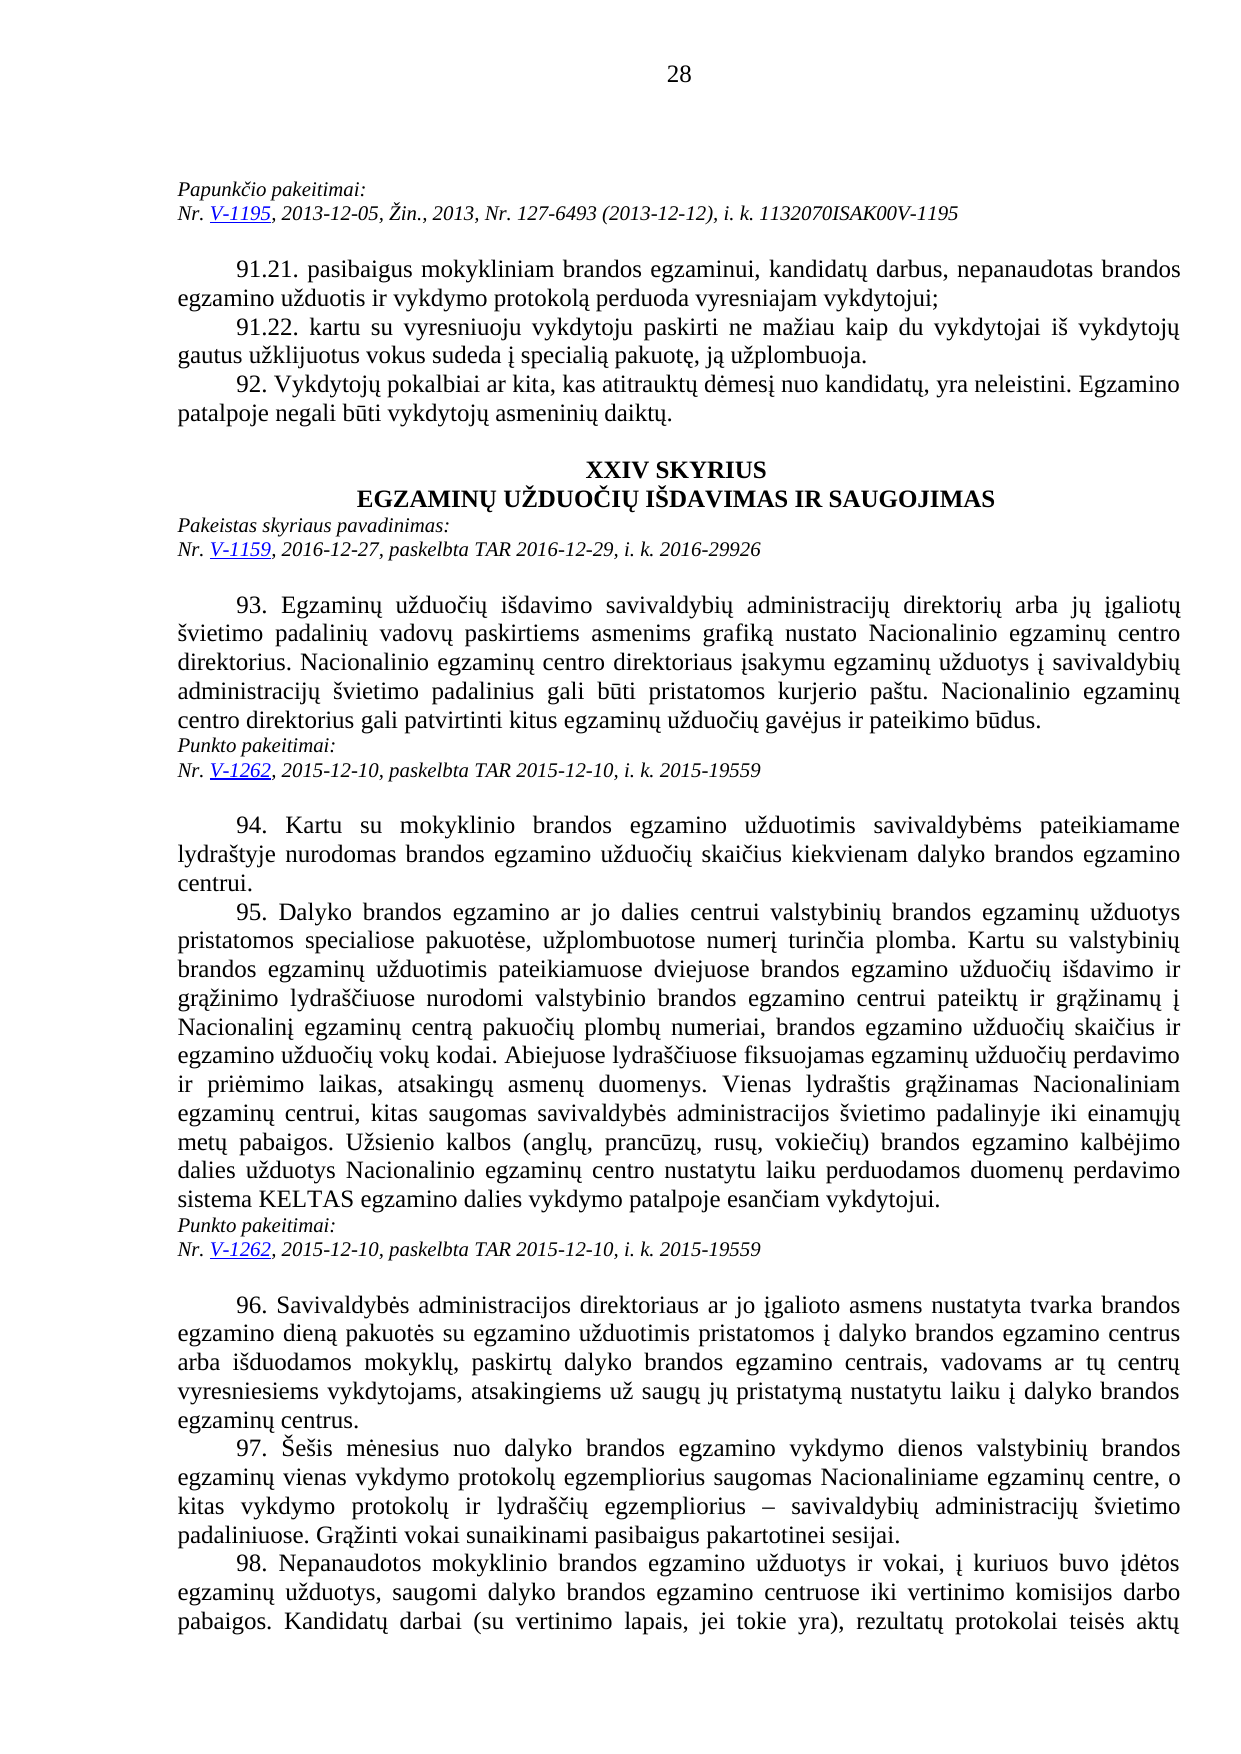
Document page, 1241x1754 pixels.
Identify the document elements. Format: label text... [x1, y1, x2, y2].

text Punkto pakeitimai: [177, 733, 1181, 757]
text 98. Nepanaudotos mokyklinio brandos egzamino užduotys ir vokai, į kuriuos buvo įdėtos egzaminų užduotys, saugomi dalyko brandos egzamino centruose iki vertinimo komisijos darbo pabaigos. Kandidatų darbai (su vertinimo lapais, jei tokie yra), rezultatų protokolai teisės aktų [177, 1548, 1181, 1635]
text 96. Savivaldybės administracijos direktoriaus ar jo įgalioto asmens nustatyta tvarka brandos egzamino dieną pakuotės su egzamino užduotimis pristatomos į dalyko brandos egzamino centrus arba išduodamos mokyklų, paskirtų dalyko brandos egzamino centrais, vadovams ar tų centrų vyresniesiems vykdytojams, atsakingiems už saugų jų pristatymą nustatytu laiku į dalyko brandos egzaminų centrus. [177, 1290, 1181, 1433]
text XXIV SKYRIUS EGZAMINŲ UŽDUOČIŲ IŠDAVIMAS IR SAUGOJIMAS [177, 455, 1181, 513]
text Pakeistas skyriaus pavadinimas: [177, 513, 1181, 537]
text 95. Dalyko brandos egzamino ar jo dalies centrui valstybinių brandos egzaminų užduotys pristatomos specialiose pakuotėse, užplombuotose numerį turinčia plomba. Kartu su valstybinių brandos egzaminų užduotimis pateikiamuose dviejuose brandos egzamino užduočių išdavimo ir grąžinimo lydraščiuose nurodomi valstybinio brandos egzamino centrui pateiktų ir grąžinamų į Nacionalinį egzaminų centrą pakuočių plombų numeriai, brandos egzamino užduočių skaičius ir egzamino užduočių vokų kodai. Abiejuose lydraščiuose fiksuojamas egzaminų užduočių perdavimo ir priėmimo laikas, atsakingų asmenų duomenys. Vienas lydraštis grąžinamas Nacionaliniam egzaminų centrui, kitas saugomas savivaldybės administracijos švietimo padalinyje iki einamųjų metų pabaigos. Užsienio kalbos (anglų, prancūzų, rusų, vokiečių) brandos egzamino kalbėjimo dalies užduotys Nacionalinio egzaminų centro nustatytu laiku perduodamos duomenų perdavimo sistema KELTAS egzamino dalies vykdymo patalpoje esančiam vykdytojui. [177, 897, 1181, 1213]
text 94. Kartu su mokyklinio brandos egzamino užduotimis savivaldybėms pateikiamame lydraštyje nurodomas brandos egzamino užduočių skaičius kiekvienam dalyko brandos egzamino centrui. [177, 810, 1181, 897]
text Nr. V-1262, 2015-12-10, paskelbta TAR 2015-12-10, i. k. 2015-19559 [177, 1237, 1181, 1261]
text Nr. V-1262, 2015-12-10, paskelbta TAR 2015-12-10, i. k. 2015-19559 [177, 757, 1181, 782]
text 97. Šešis mėnesius nuo dalyko brandos egzamino vykdymo dienos valstybinių brandos egzaminų vienas vykdymo protokolų egzempliorius saugomas Nacionaliniame egzaminų centre, o kitas vykdymo protokolų ir lydraščių egzempliorius – savivaldybių administracijų švietimo padaliniuose. Grąžinti vokai sunaikinami pasibaigus pakartotinei sesijai. [177, 1433, 1181, 1548]
text Papunkčio pakeitimai: [177, 177, 1181, 201]
text 91.22. kartu su vyresniuoju vykdytoju paskirti ne mažiau kaip du vykdytojai iš vykdytojų gautus užklijuotus vokus sudeda į specialią pakuotę, ją užplombuoja. [177, 312, 1181, 369]
text 91.21. pasibaigus mokykliniam brandos egzaminui, kandidatų darbus, nepanaudotas brandos egzamino užduotis ir vykdymo protokolą perduoda vyresniajam vykdytojui; [177, 254, 1181, 312]
text 93. Egzaminų užduočių išdavimo savivaldybių administracijų direktorių arba jų įgaliotų švietimo padalinių vadovų paskirtiems asmenims grafiką nustato Nacionalinio egzaminų centro direktorius. Nacionalinio egzaminų centro direktoriaus įsakymu egzaminų užduotys į savivaldybių administracijų švietimo padalinius gali būti pristatomos kurjerio paštu. Nacionalinio egzaminų centro direktorius gali patvirtinti kitus egzaminų užduočių gavėjus ir pateikimo būdus. [177, 590, 1181, 733]
text Punkto pakeitimai: [177, 1213, 1181, 1237]
text Nr. V-1195, 2013-12-05, Žin., 2013, Nr. 127-6493 (2013-12-12), i. k. 1132070ISAK00V-1195 [177, 201, 1181, 225]
text 92. Vykdytojų pokalbiai ar kita, kas atitrauktų dėmesį nuo kandidatų, yra neleistini. Egzamino patalpoje negali būti vykdytojų asmeninių daiktų. [177, 369, 1181, 427]
text Nr. V-1159, 2016-12-27, paskelbta TAR 2016-12-29, i. k. 2016-29926 [177, 537, 1181, 561]
